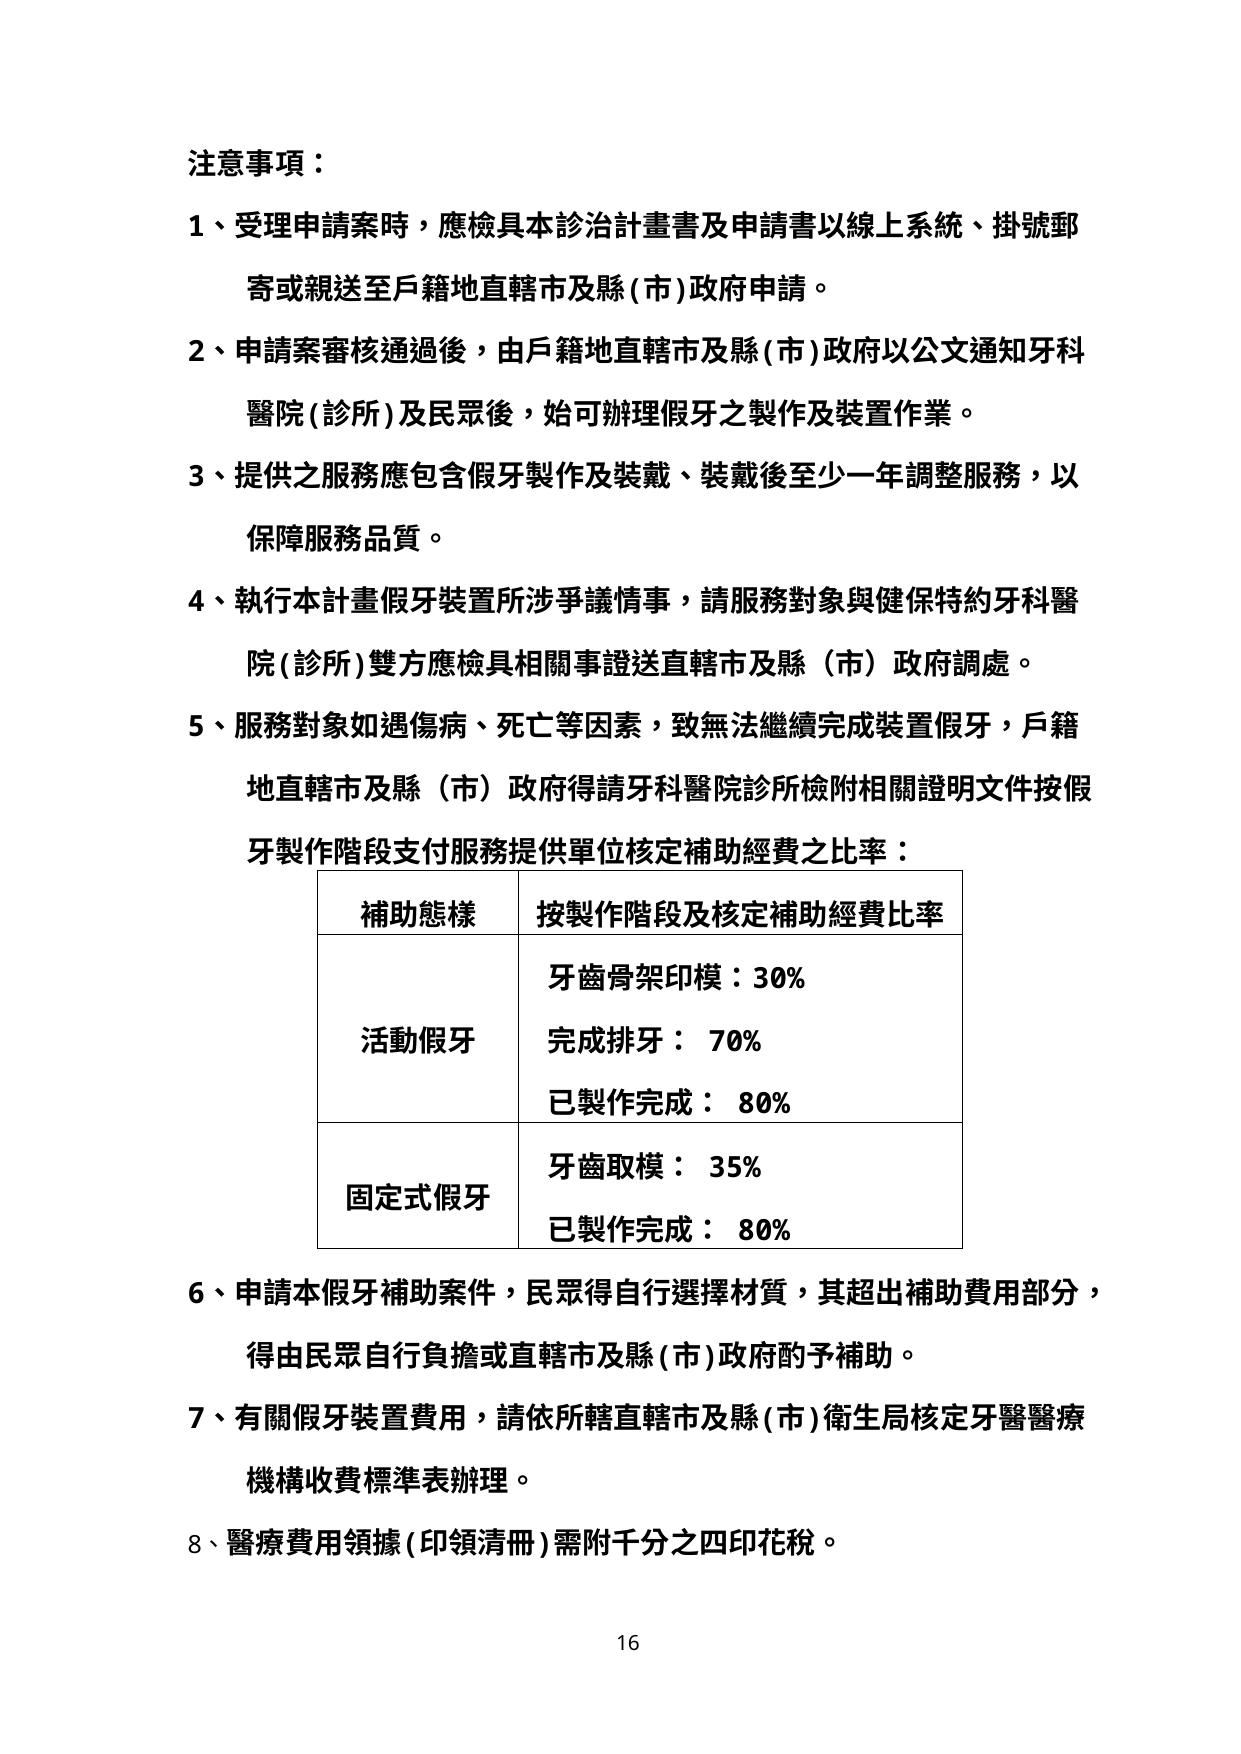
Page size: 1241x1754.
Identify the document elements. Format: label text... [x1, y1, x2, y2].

table_cell 牙齒取模： 35% 已製作完成： 80% [519, 1123, 962, 1248]
table_cell 牙齒骨架印模：30% 完成排牙： 70% 已製作完成： 80% [519, 935, 962, 1122]
list 執行本計畫假牙裝置所涉爭議情事，請服務對象與健保特約牙科醫院(診所)雙方應檢具相關事證送直轄市及縣（市）政府調處。 [187, 558, 1092, 683]
list 申請案審核通過後，由戶籍地直轄市及縣(市)政府以公文通知牙科醫院(診所)及民眾後，始可辦理假牙之製作及裝置作業。 [187, 308, 1092, 433]
table_header 補助態樣 [318, 871, 518, 934]
table_cell 固定式假牙 [318, 1123, 518, 1248]
list 有關假牙裝置費用，請依所轄直轄市及縣(市)衛生局核定牙醫醫療機構收費標準表辦理。 [187, 1374, 1092, 1499]
table_header 按製作階段及核定補助經費比率 [519, 871, 962, 934]
list 受理申請案時，應檢具本診治計畫書及申請書以線上系統、掛號郵寄或親送至戶籍地直轄市及縣(市)政府申請。 [187, 183, 1092, 308]
text 注意事項： [187, 120, 1092, 183]
list 服務對象如遇傷病、死亡等因素，致無法繼續完成裝置假牙，戶籍地直轄市及縣（市）政府得請牙科醫院診所檢附相關證明文件按假牙製作階段支付服務提供單位核定補助經費之比率： [187, 683, 1092, 870]
list 醫療費用領據(印領清冊)需附千分之四印花稅。 [187, 1499, 1092, 1562]
list 申請本假牙補助案件，民眾得自行選擇材質，其超出補助費用部分，得由民眾自行負擔或直轄市及縣(市)政府酌予補助。 [187, 1249, 1092, 1374]
table_cell 活動假牙 [318, 935, 518, 1122]
list 提供之服務應包含假牙製作及裝戴、裝戴後至少一年調整服務，以保障服務品質。 [187, 433, 1092, 558]
